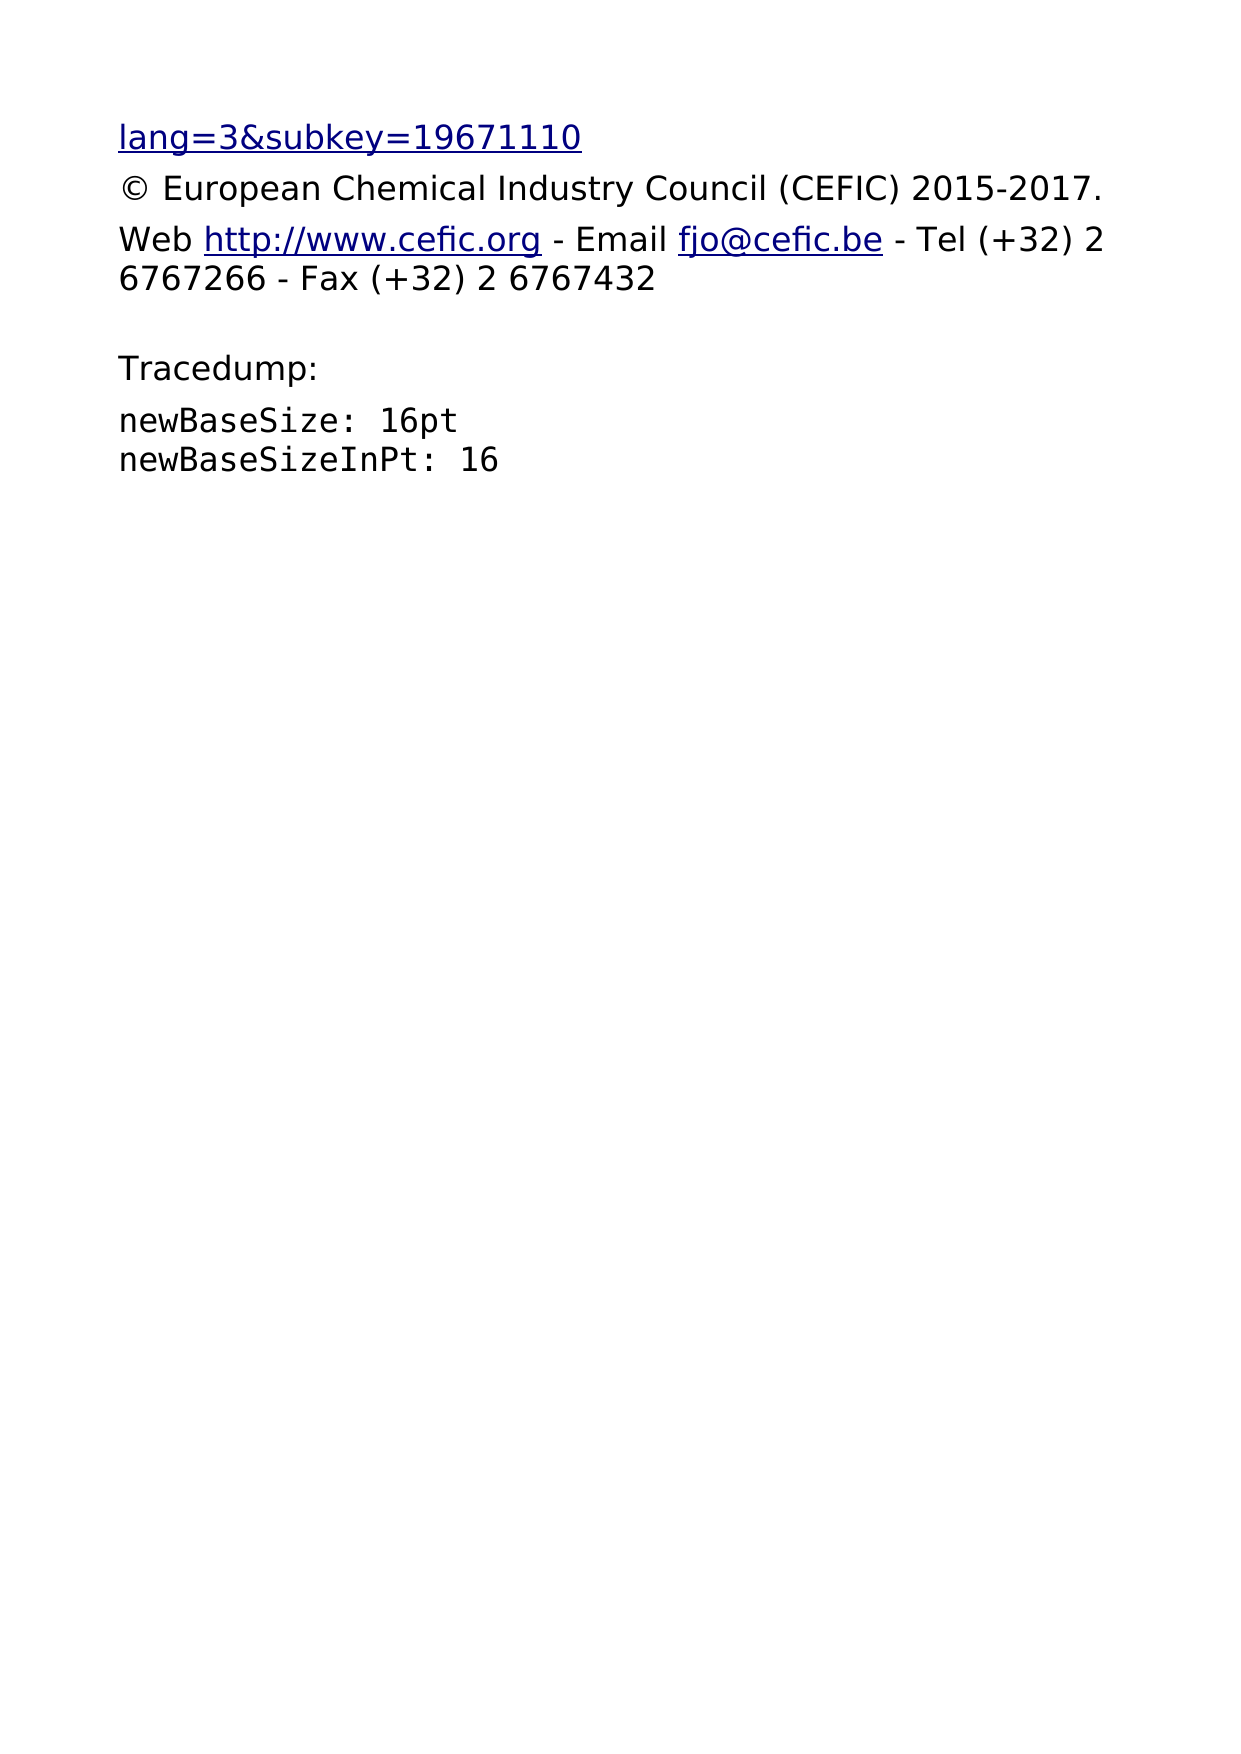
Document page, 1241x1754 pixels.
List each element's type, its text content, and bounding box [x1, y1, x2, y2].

text Web http://www.cefic.org - Email fjo@cefic.be - Tel (+32) 2 6767266 - Fax (+32) 2 6767432 [118, 221, 1122, 298]
text Tracedump: [118, 311, 1122, 389]
text newBaseSize: 16pt newBaseSizeInPt: 16 [118, 401, 1122, 479]
text lang=3&subkey=19671110 [118, 118, 1122, 157]
text © European Chemical Industry Council (CEFIC) 2015-2017. [118, 169, 1122, 208]
